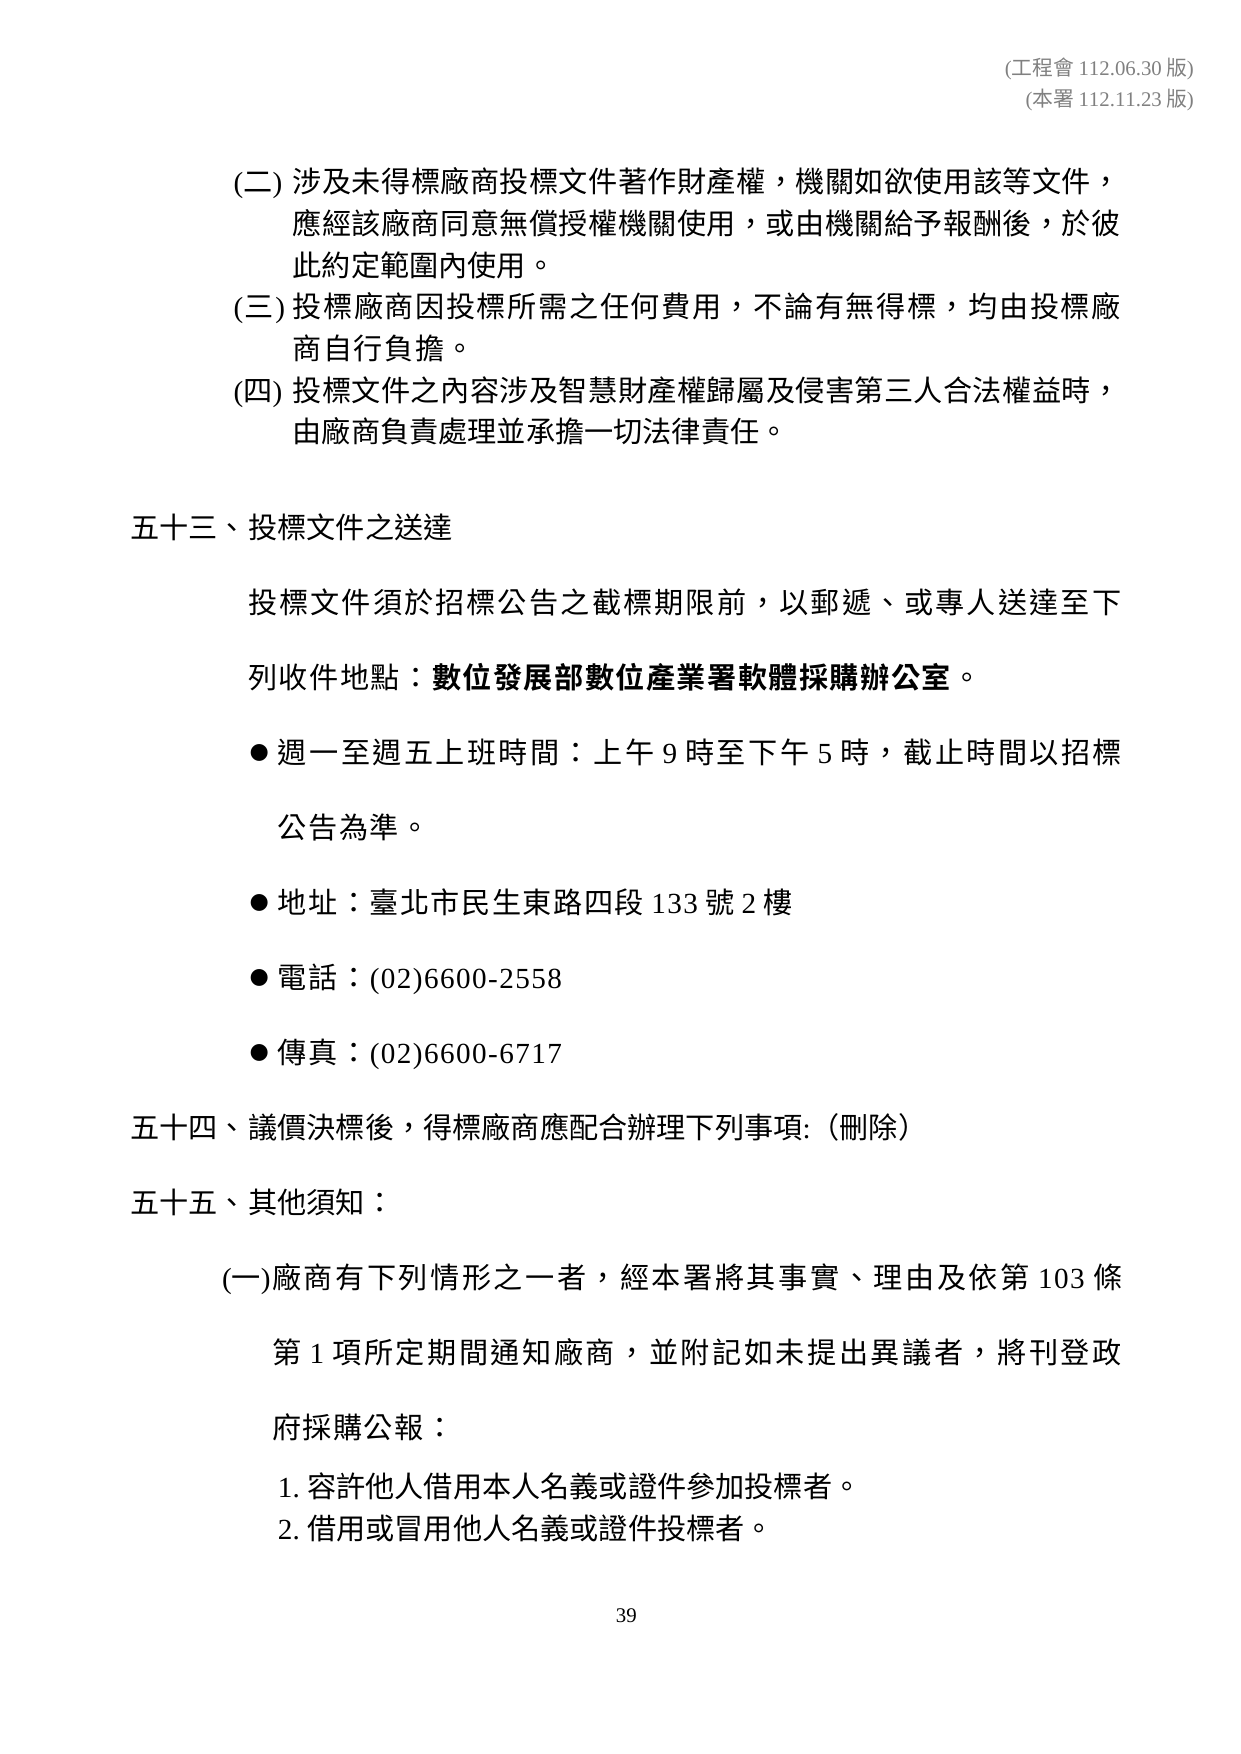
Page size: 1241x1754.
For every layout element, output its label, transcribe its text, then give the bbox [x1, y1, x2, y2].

text 投標文件須於招標公告之截標期限前，以郵遞、或專人送達至下列收件地點：數位發展部數位產業署軟體採購辦公室。 [248, 564, 1122, 714]
list 投標文件之送達 [130, 489, 1122, 564]
list 議價決標後，得標廠商應配合辦理下列事項:（刪除） [130, 1089, 1122, 1164]
list 借用或冒用他人名義或證件投標者。 [278, 1506, 1122, 1548]
list 地址：臺北市民生東路四段133號2樓 [248, 864, 1122, 939]
list 投標文件之內容涉及智慧財產權歸屬及侵害第三人合法權益時，由廠商負責處理並承擔一切法律責任。 [233, 368, 1122, 451]
list 涉及未得標廠商投標文件著作財產權，機關如欲使用該等文件，應經該廠商同意無償授權機關使用，或由機關給予報酬後，於彼此約定範圍內使用。 [233, 159, 1122, 284]
list 廠商有下列情形之一者，經本署將其事實、理由及依第103條第1項所定期間通知廠商，並附記如未提出異議者，將刊登政府採購公報： [222, 1239, 1122, 1464]
list 投標廠商因投標所需之任何費用，不論有無得標，均由投標廠商自行負擔。 [233, 284, 1122, 368]
list 週一至週五上班時間：上午9時至下午5時，截止時間以招標公告為準。 [248, 714, 1122, 864]
list 傳真：(02)6600-6717 [248, 1014, 1122, 1089]
list 電話：(02)6600-2558 [248, 939, 1122, 1014]
list 其他須知： [130, 1164, 1122, 1239]
list 容許他人借用本人名義或證件參加投標者。 [278, 1464, 1122, 1506]
